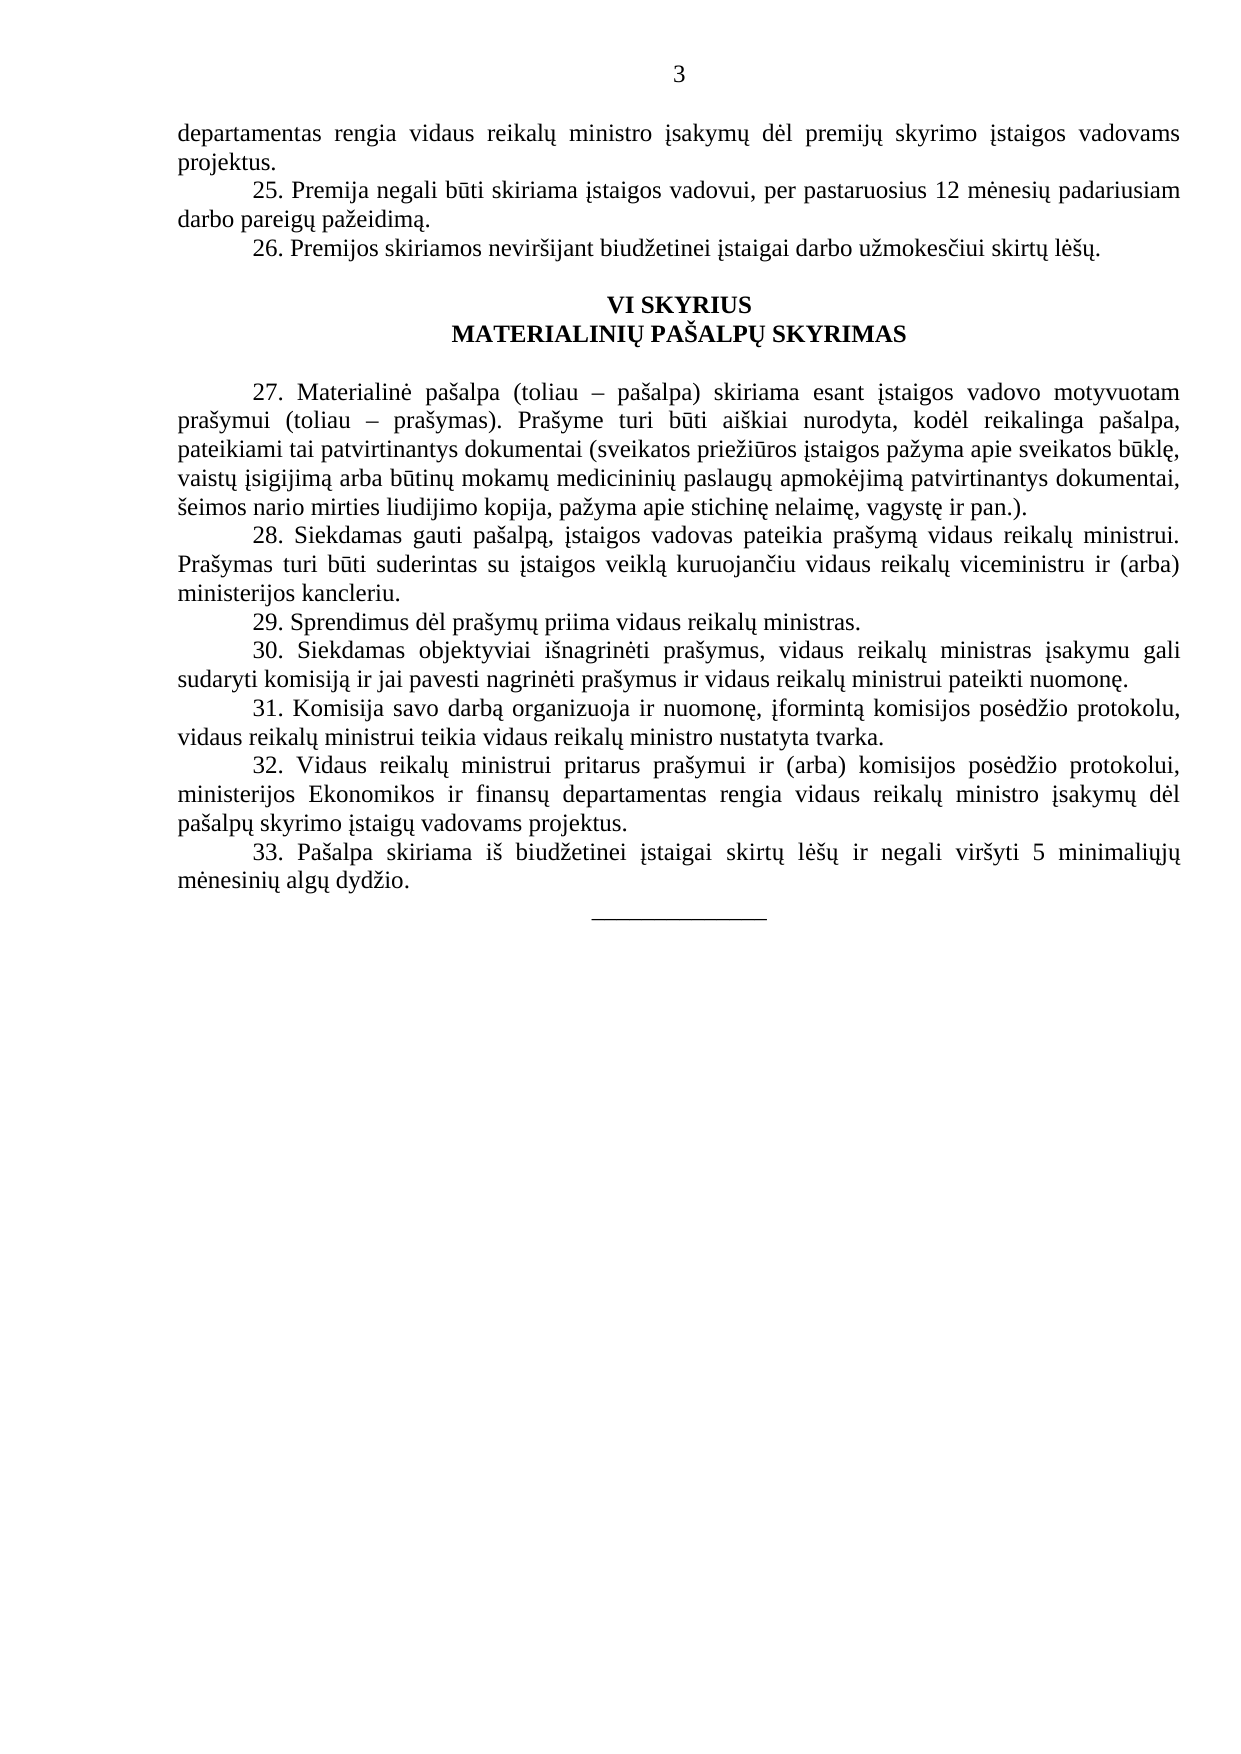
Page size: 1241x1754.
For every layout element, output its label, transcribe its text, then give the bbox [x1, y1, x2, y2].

text 32. Vidaus reikalų ministrui pritarus prašymui ir (arba) komisijos posėdžio protokolui, ministerijos Ekonomikos ir finansų departamentas rengia vidaus reikalų ministro įsakymų dėl pašalpų skyrimo įstaigų vadovams projektus. [177, 751, 1181, 837]
text 29. Sprendimus dėl prašymų priima vidaus reikalų ministras. [177, 607, 1181, 636]
text 30. Siekdamas objektyviai išnagrinėti prašymus, vidaus reikalų ministras įsakymu gali sudaryti komisiją ir jai pavesti nagrinėti prašymus ir vidaus reikalų ministrui pateikti nuomonę. [177, 636, 1181, 693]
text VI SKYRIUS [177, 291, 1181, 319]
text 26. Premijos skiriamos neviršijant biudžetinei įstaigai darbo užmokesčiui skirtų lėšų. [177, 233, 1181, 262]
text 31. Komisija savo darbą organizuoja ir nuomonę, įformintą komisijos posėdžio protokolu, vidaus reikalų ministrui teikia vidaus reikalų ministro nustatyta tvarka. [177, 693, 1181, 751]
text departamentas rengia vidaus reikalų ministro įsakymų dėl premijų skyrimo įstaigos vadovams projektus. [177, 118, 1181, 176]
text MATERIALINIŲ PAŠALPŲ SKYRIMAS [177, 319, 1181, 348]
text 28. Siekdamas gauti pašalpą, įstaigos vadovas pateikia prašymą vidaus reikalų ministrui. Prašymas turi būti suderintas su įstaigos veiklą kuruojančiu vidaus reikalų viceministru ir (arba) ministerijos kancleriu. [177, 521, 1181, 607]
text 27. Materialinė pašalpa (toliau – pašalpa) skiriama esant įstaigos vadovo motyvuotam prašymui (toliau – prašymas). Prašyme turi būti aiškiai nurodyta, kodėl reikalinga pašalpa, pateikiami tai patvirtinantys dokumentai (sveikatos priežiūros įstaigos pažyma apie sveikatos būklę, vaistų įsigijimą arba būtinų mokamų medicininių paslaugų apmokėjimą patvirtinantys dokumentai, šeimos nario mirties liudijimo kopija, pažyma apie stichinę nelaimę, vagystę ir pan.). [177, 377, 1181, 521]
text 25. Premija negali būti skiriama įstaigos vadovui, per pastaruosius 12 mėnesių padariusiam darbo pareigų pažeidimą. [177, 176, 1181, 233]
text 33. Pašalpa skiriama iš biudžetinei įstaigai skirtų lėšų ir negali viršyti 5 minimaliųjų mėnesinių algų dydžio. [177, 837, 1181, 894]
text ______________ [177, 894, 1181, 923]
